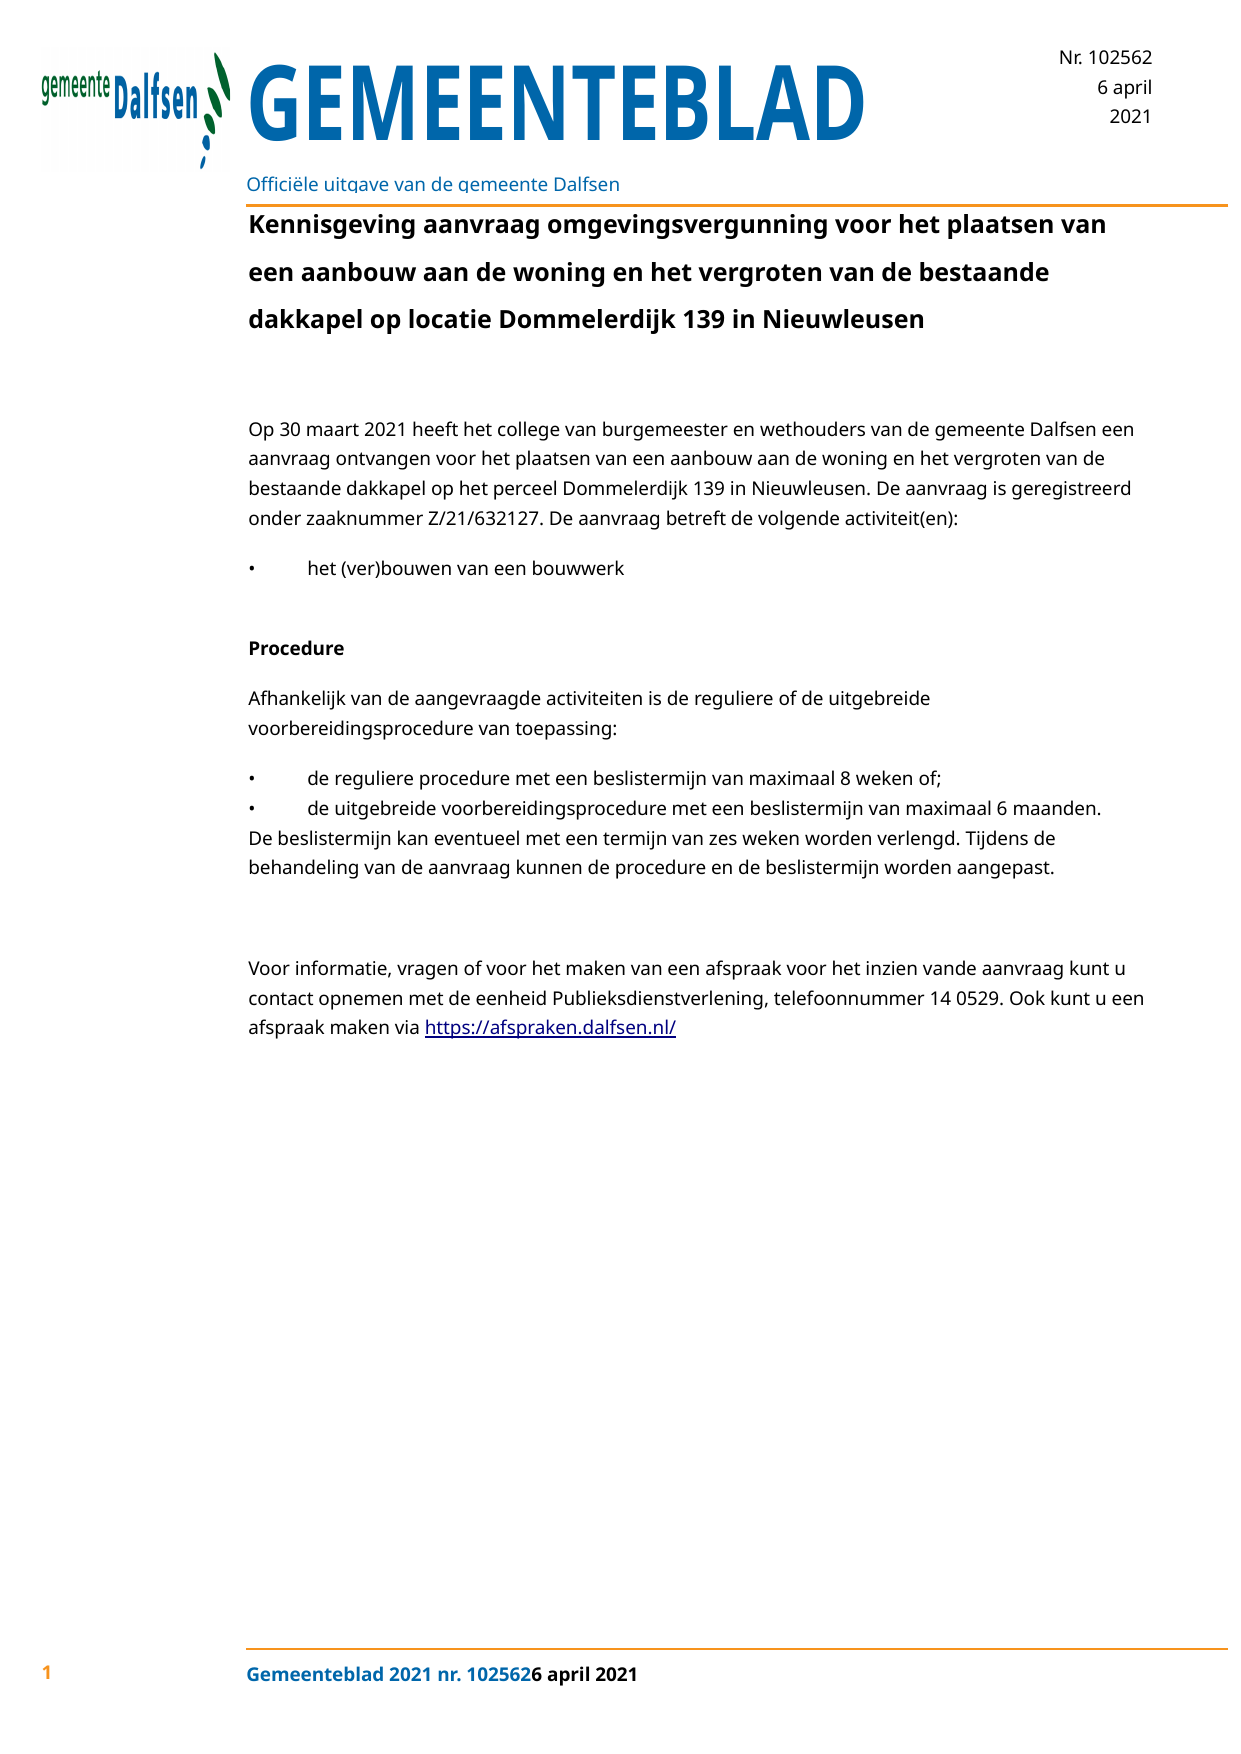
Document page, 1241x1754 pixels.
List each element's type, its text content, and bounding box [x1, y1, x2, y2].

list het (ver)bouwen van een bouwwerk [248, 555, 1152, 581]
text Afhankelijk van de aangevraagde activiteiten is de reguliere of de uitgebreide voorbereidingsprocedure van toepassing: [248, 686, 1152, 741]
picture [41, 47, 231, 172]
list de reguliere procedure met een beslistermijn van maximaal 8 weken of; [248, 766, 1152, 791]
text Kennisgeving aanvraag omgevingsvergunning voor het plaatsen van een aanbouw aan de woning en het vergroten van de bestaande dakkapel op locatie Dommelerdijk 139 in Nieuwleusen [248, 207, 1152, 336]
text Voor informatie, vragen of voor het maken van een afspraak voor het inzien vande aanvraag kunt u contact opnemen met de eenheid Publieksdienstverlening, telefoonnummer 14 0529. Ook kunt u een afspraak maken via https://afspraken.dalfsen.nl/ [248, 955, 1152, 1040]
text De beslistermijn kan eventueel met een termijn van zes weken worden verlengd. Tijdens de behandeling van de aanvraag kunnen de procedure en de beslistermijn worden aangepast. [248, 825, 1152, 880]
text Op 30 maart 2021 heeft het college van burgemeester en wethouders van de gemeente Dalfsen een aanvraag ontvangen voor het plaatsen van een aanbouw aan de woning en het vergroten van de bestaande dakkapel op het perceel Dommelerdijk 139 in Nieuwleusen. De aanvraag is geregistreerd onder zaaknummer Z/21/632127. De aanvraag betreft de volgende activiteit(en): [248, 416, 1152, 530]
text Procedure [248, 635, 1152, 661]
list de uitgebreide voorbereidingsprocedure met een beslistermijn van maximaal 6 maanden. [248, 795, 1152, 821]
